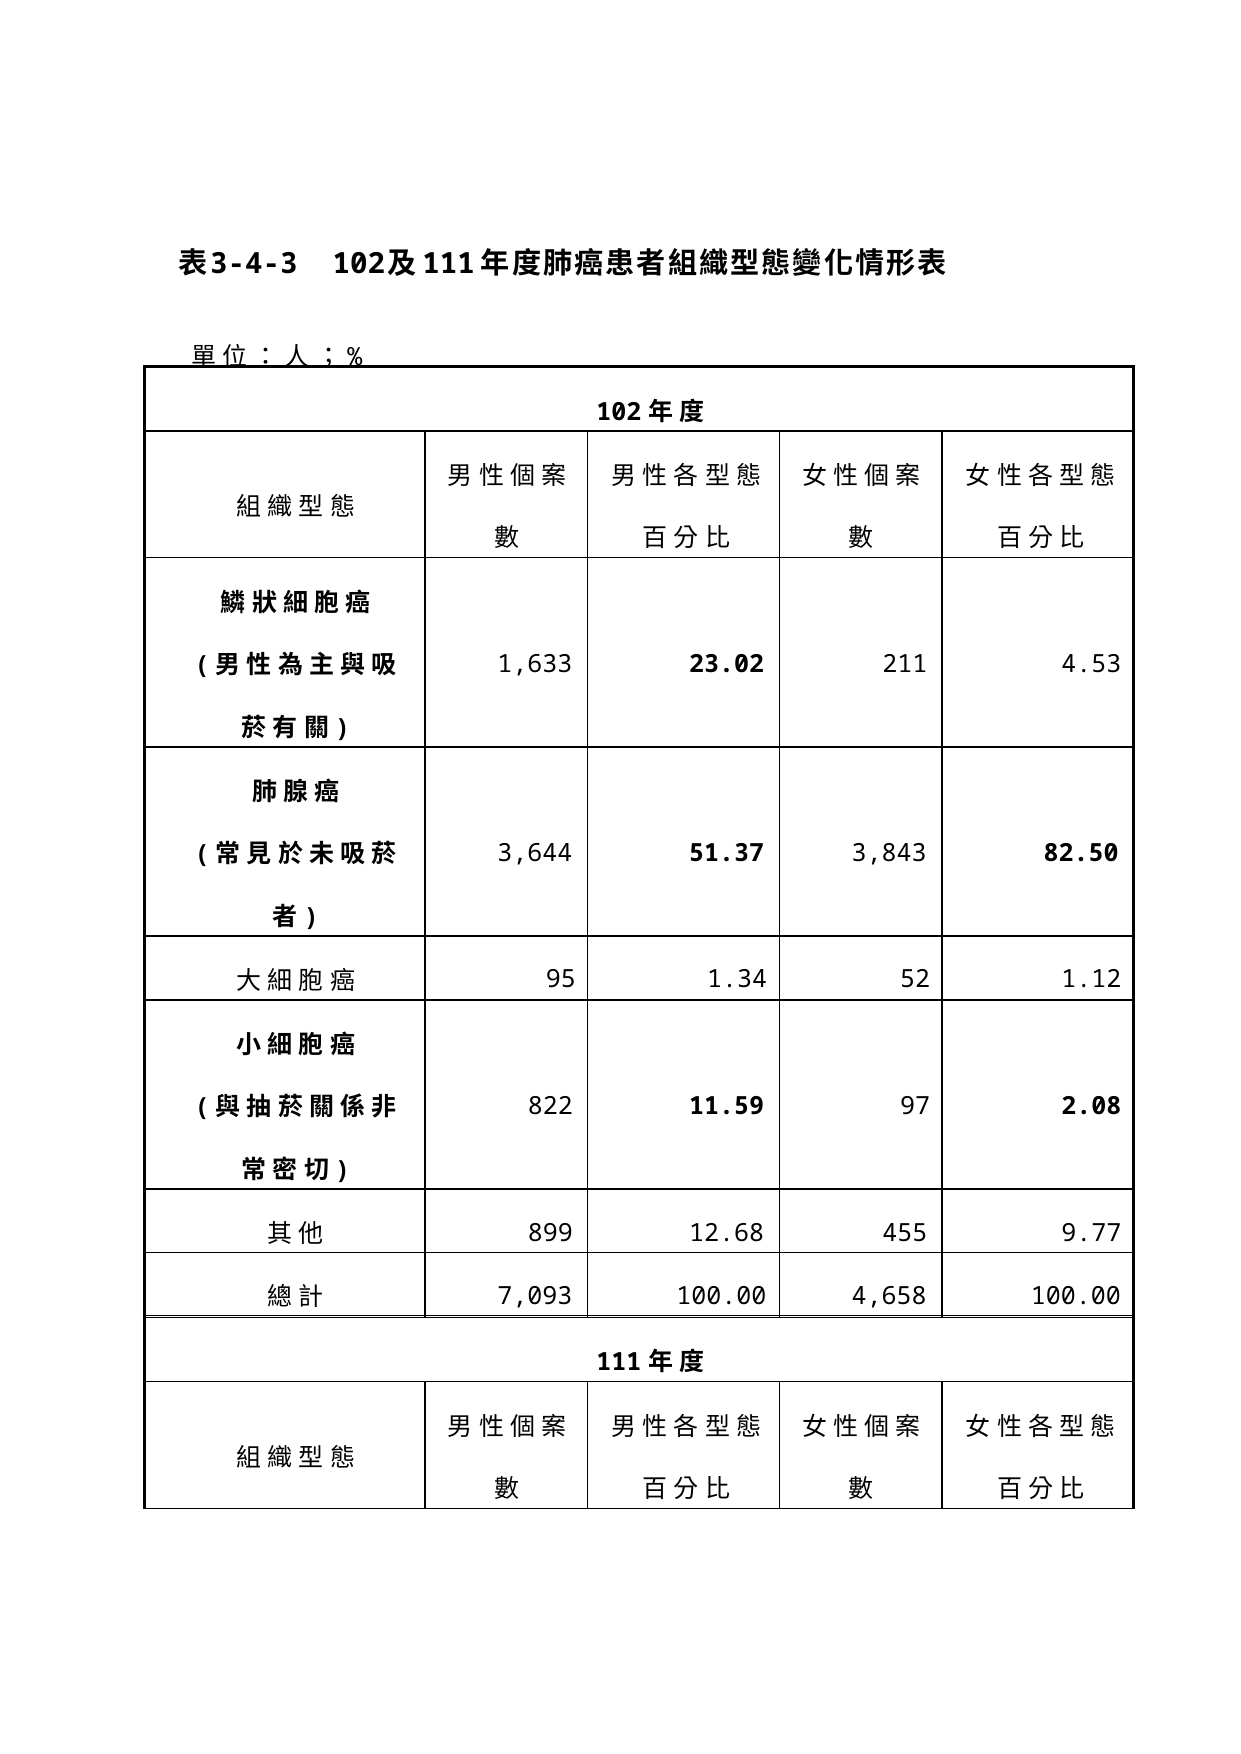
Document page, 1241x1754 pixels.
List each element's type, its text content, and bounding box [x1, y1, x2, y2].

table_cell 23.02 [588, 558, 779, 746]
table_cell 1.34 [588, 937, 779, 999]
table_cell 小細胞癌 (與抽菸關係非常密切) [146, 1001, 424, 1188]
table_cell 組織型態 [146, 1382, 424, 1507]
table_cell 男性個案數 [426, 1382, 587, 1507]
table_cell 899 [426, 1190, 587, 1252]
table_cell 女性個案數 [780, 432, 941, 557]
table_cell 大細胞癌 [146, 937, 424, 999]
table_cell 95 [426, 937, 587, 999]
table_cell 822 [426, 1001, 587, 1188]
table_cell 女性各型態 百分比 [943, 432, 1132, 557]
table_cell 211 [780, 558, 941, 746]
table_cell 52 [780, 937, 941, 999]
table_cell 3,843 [780, 748, 941, 935]
table_cell 82.50 [943, 748, 1132, 935]
table_cell 9.77 [943, 1190, 1132, 1252]
table_cell 其他 [146, 1190, 424, 1252]
table_cell 男性各型態 百分比 [588, 1382, 779, 1507]
table_cell 女性個案數 [780, 1382, 941, 1507]
table_header 102年度 [146, 368, 1132, 430]
table_cell 3,644 [426, 748, 587, 935]
table_cell 100.00 [943, 1253, 1132, 1315]
table_cell 11.59 [588, 1001, 779, 1188]
table_cell 女性各型態 百分比 [943, 1382, 1132, 1507]
table_cell 鱗狀細胞癌 (男性為主與吸菸有關) [146, 558, 424, 746]
table_cell 總計 [146, 1253, 424, 1315]
table_cell 7,093 [426, 1253, 587, 1315]
table_cell 100.00 [588, 1253, 779, 1315]
table_cell 2.08 [943, 1001, 1132, 1188]
table_cell 4,658 [780, 1253, 941, 1315]
table_cell 男性個案數 [426, 432, 587, 557]
table_cell 12.68 [588, 1190, 779, 1252]
table_cell 455 [780, 1190, 941, 1252]
table_cell 男性各型態 百分比 [588, 432, 779, 557]
table_cell 組織型態 [146, 432, 424, 557]
table_cell 111年度 [146, 1318, 1132, 1381]
table_cell 4.53 [943, 558, 1132, 746]
table_cell 97 [780, 1001, 941, 1188]
table_cell 51.37 [588, 748, 779, 935]
table_cell 1.12 [943, 937, 1132, 999]
table_cell 肺腺癌 (常見於未吸菸者) [146, 748, 424, 935]
text 表3-4-3 102及111年度肺癌患者組織型態變化情形表 單位：人；% [133, 177, 1122, 365]
table_cell 1,633 [426, 558, 587, 746]
